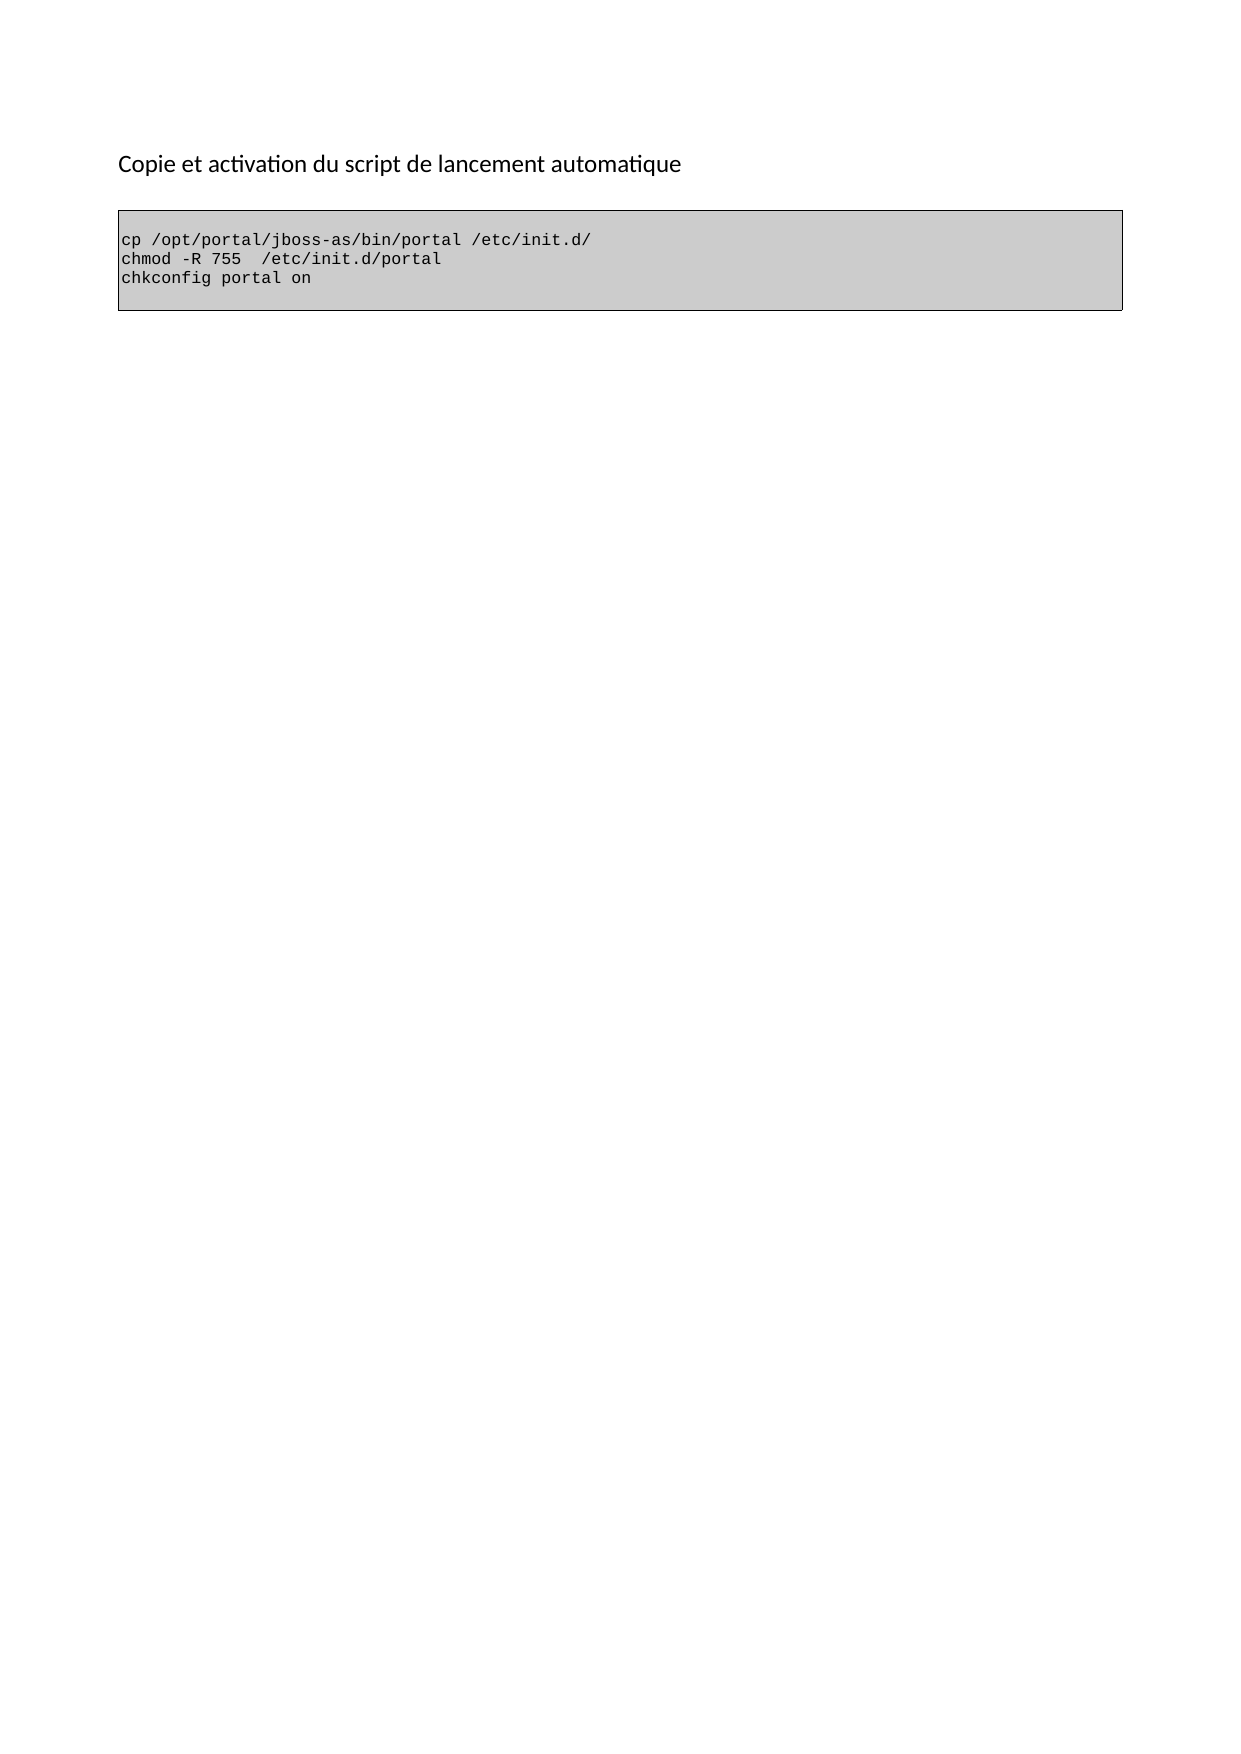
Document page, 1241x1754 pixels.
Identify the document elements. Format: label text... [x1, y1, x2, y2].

text Copie et activation du script de lancement automatique [118, 149, 1122, 179]
text chmod -R 755 /etc/init.d/portal [119, 247, 1122, 266]
text chkconfig portal on [119, 266, 1122, 285]
text cp /opt/portal/jboss-as/bin/portal /etc/init.d/ [119, 228, 1122, 247]
